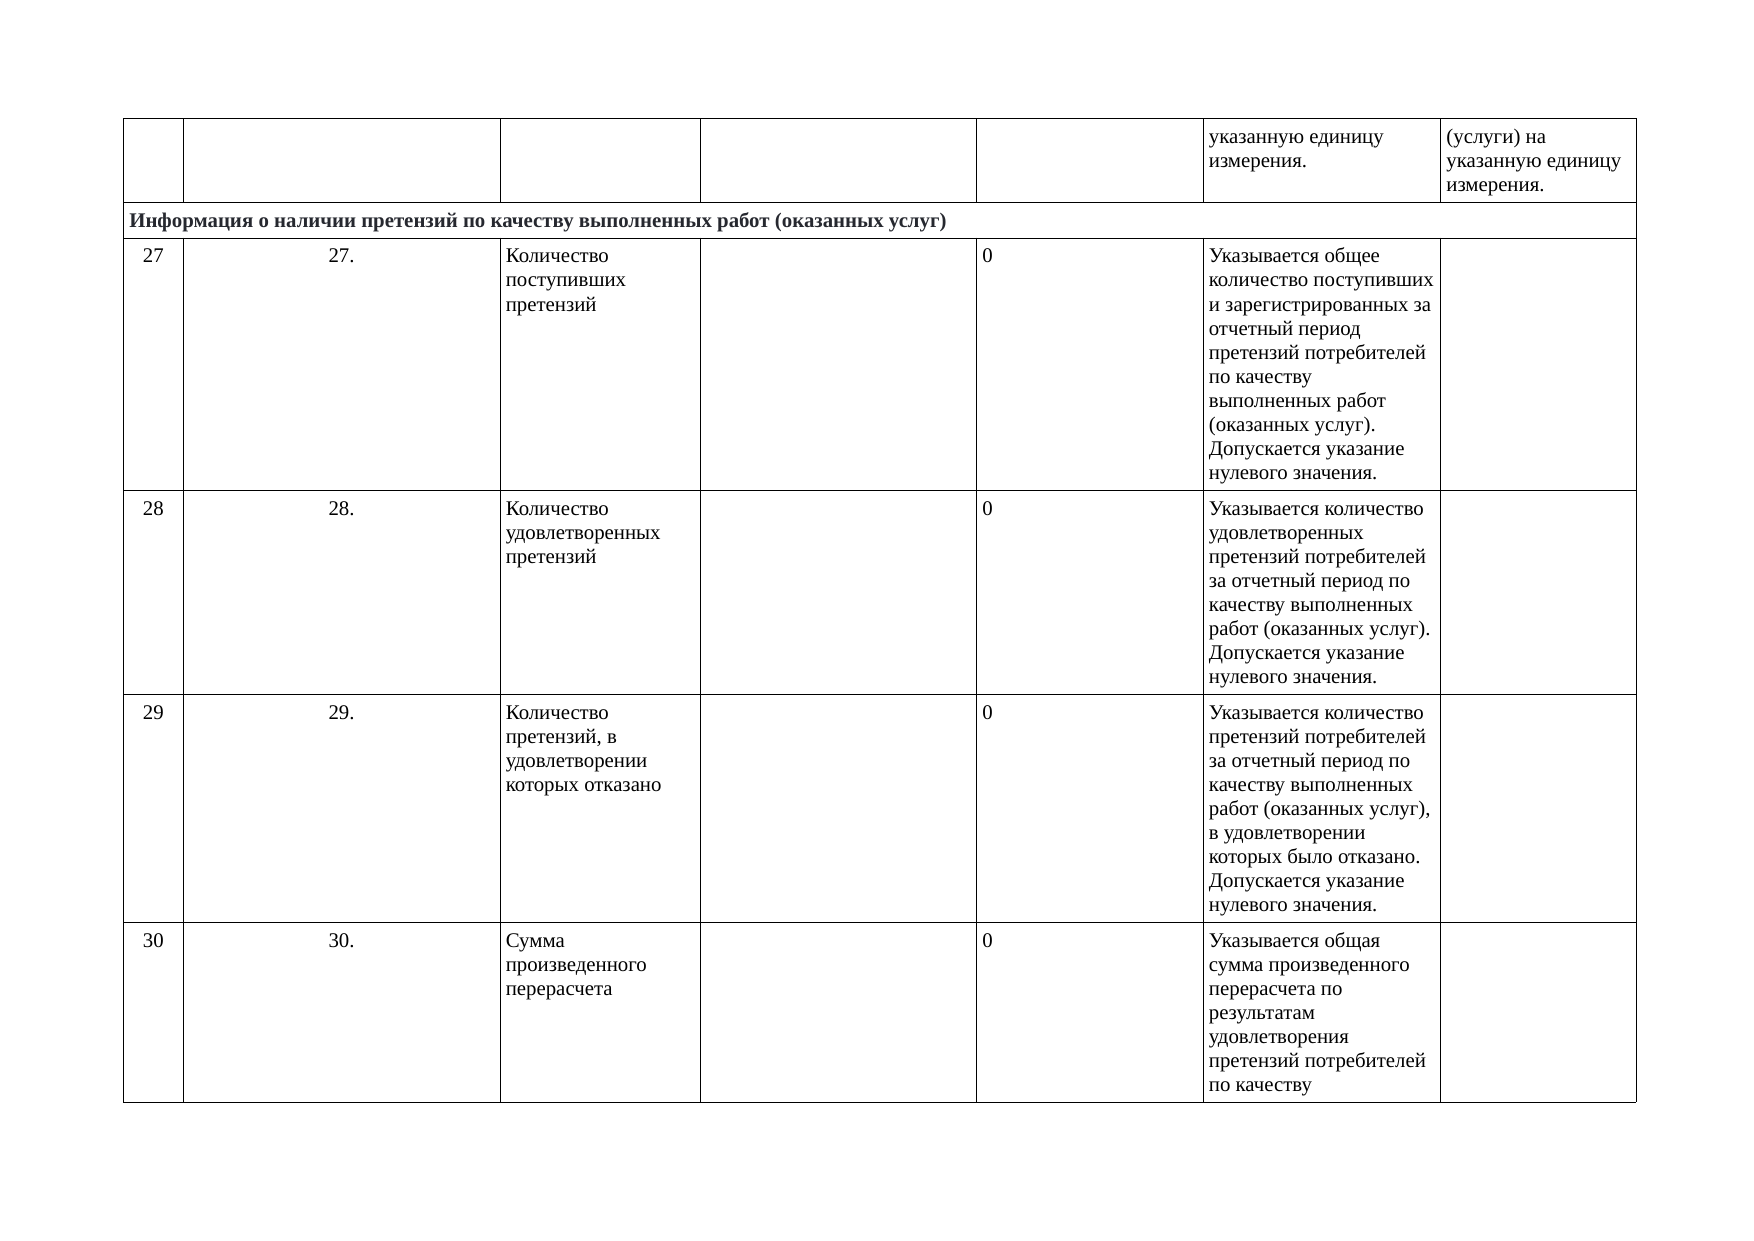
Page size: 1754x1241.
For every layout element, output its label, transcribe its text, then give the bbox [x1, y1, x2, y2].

table_cell 30 [124, 923, 183, 1102]
table_cell [501, 119, 700, 202]
table_cell [1441, 239, 1636, 490]
table_cell 0 [977, 239, 1203, 490]
table_cell 30. [184, 923, 500, 1102]
table_cell Указывается общая сумма произведенного перерасчета по результатам удовлетворения претензий потребителей по качеству [1204, 923, 1440, 1102]
table_cell 28 [124, 491, 183, 694]
table_cell 29. [184, 695, 500, 922]
table_cell Указывается общее количество поступивших и зарегистрированных за отчетный период претензий потребителей по качеству выполненных работ (оказанных услуг). Допускается указание нулевого значения. [1204, 239, 1440, 490]
table_cell указанную единицу измерения. [1204, 119, 1440, 202]
table_cell 0 [977, 923, 1203, 1102]
table_cell [977, 119, 1203, 202]
table_cell [701, 239, 976, 490]
table_cell 0 [977, 491, 1203, 694]
table_cell [1441, 491, 1636, 694]
table_cell Количество удовлетворенных претензий [501, 491, 700, 694]
table_cell Информация о наличии претензий по качеству выполненных работ (оказанных услуг) [124, 203, 1636, 237]
table_cell Указывается количество претензий потребителей за отчетный период по качеству выполненных работ (оказанных услуг), в удовлетворении которых было отказано. Допускается указание нулевого значения. [1204, 695, 1440, 922]
table_cell 0 [977, 695, 1203, 922]
table_cell (услуги) на указанную единицу измерения. [1441, 119, 1636, 202]
table_cell [1441, 695, 1636, 922]
table_cell Указывается количество удовлетворенных претензий потребителей за отчетный период по качеству выполненных работ (оказанных услуг). Допускается указание нулевого значения. [1204, 491, 1440, 694]
table_cell [184, 119, 500, 202]
table_cell [701, 119, 976, 202]
table_cell Количество поступивших претензий [501, 239, 700, 490]
table_cell Сумма произведенного перерасчета [501, 923, 700, 1102]
table_cell 29 [124, 695, 183, 922]
table_cell Количество претензий, в удовлетворении которых отказано [501, 695, 700, 922]
table_cell 27 [124, 239, 183, 490]
table_cell [701, 923, 976, 1102]
table_cell [701, 491, 976, 694]
table_cell 27. [184, 239, 500, 490]
table_cell [124, 119, 183, 202]
table_cell [1441, 923, 1636, 1102]
table_cell [701, 695, 976, 922]
table_cell 28. [184, 491, 500, 694]
